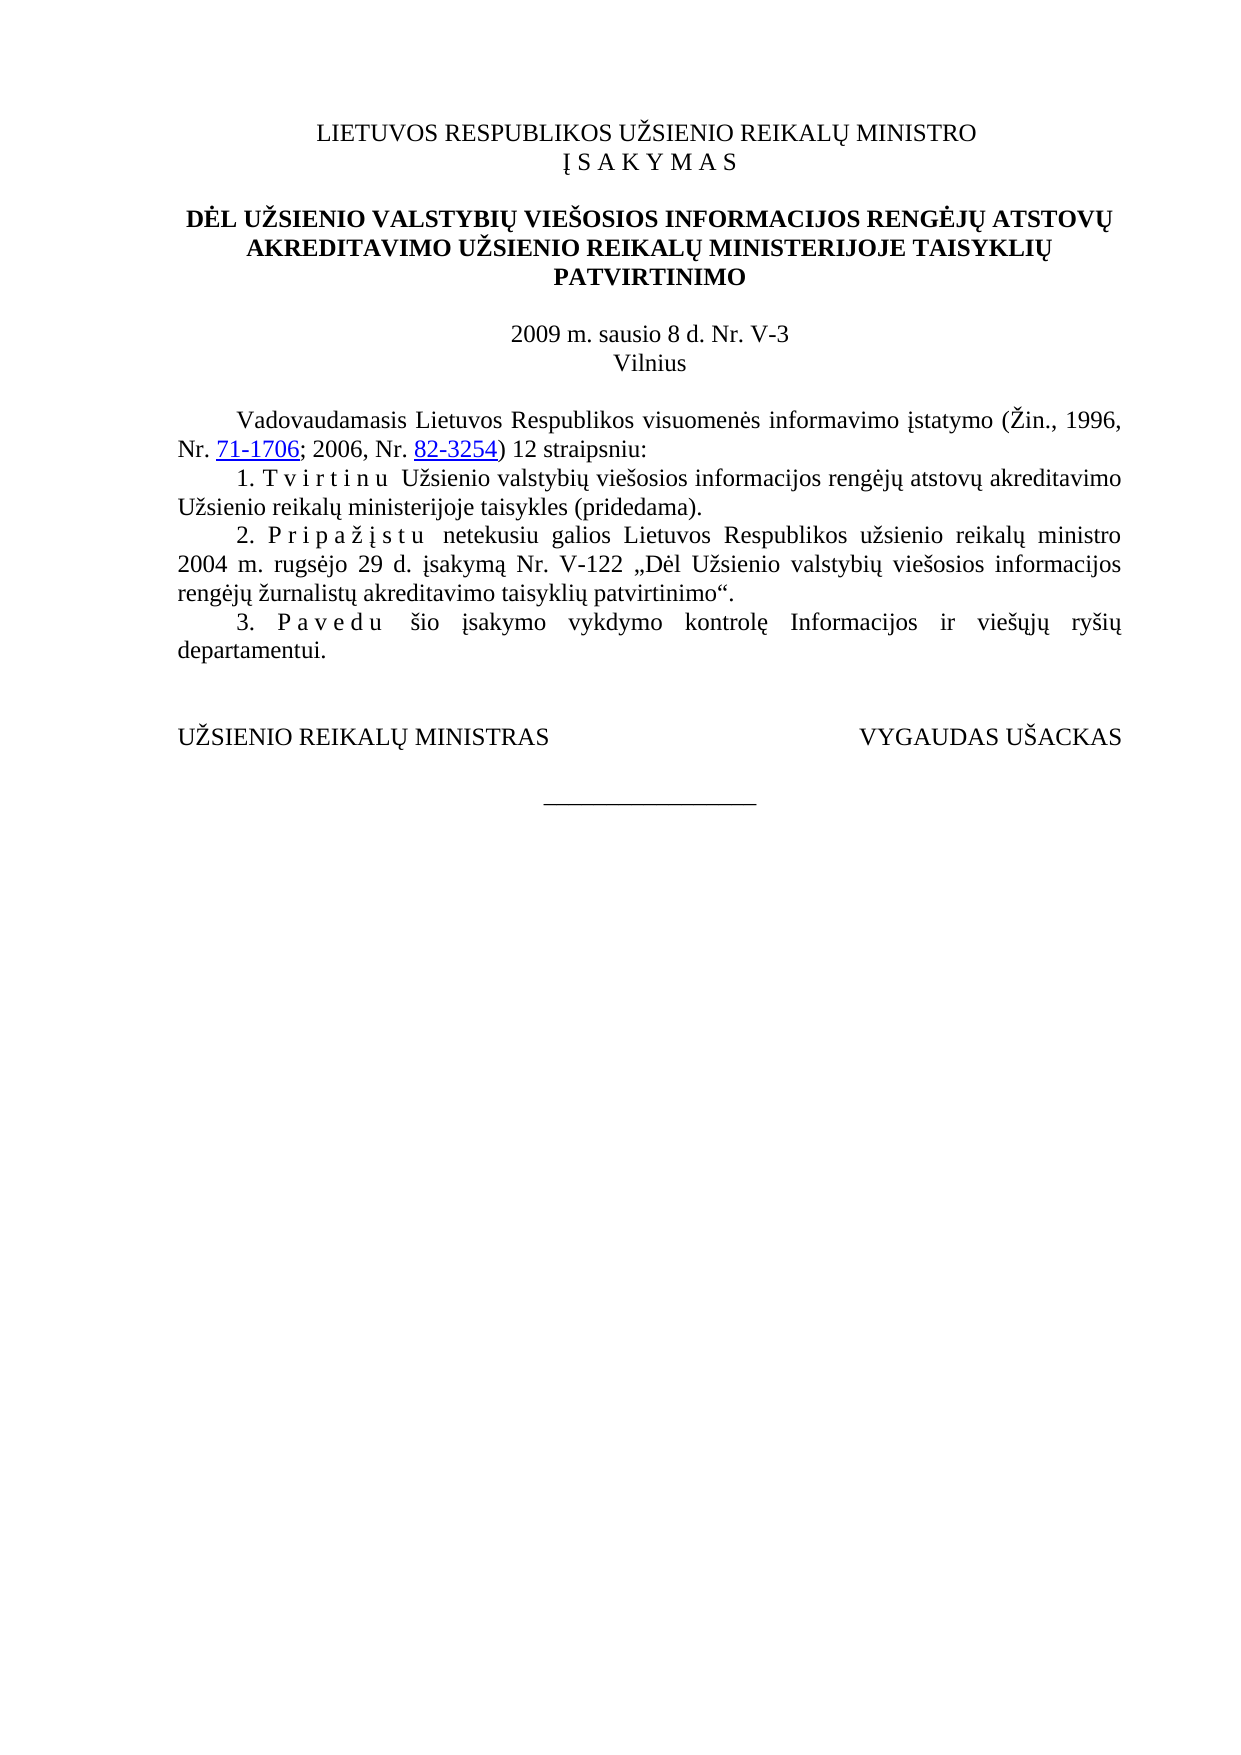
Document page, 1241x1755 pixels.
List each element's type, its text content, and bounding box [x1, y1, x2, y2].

text 1. Tvirtinu Užsienio valstybių viešosios informacijos rengėjų atstovų akreditavimo Užsienio reikalų ministerijoje taisykles (pridedama). [177, 463, 1122, 521]
text 3. Pavedu šio įsakymo vykdymo kontrolę Informacijos ir viešųjų ryšių departamentui. [177, 607, 1122, 664]
text _________________ [177, 779, 1122, 808]
text Vilnius [177, 348, 1122, 377]
text 2. Pripažįstu netekusiu galios Lietuvos Respublikos užsienio reikalų ministro 2004 m. rugsėjo 29 d. įsakymą Nr. V-122 „Dėl Užsienio valstybių viešosios informacijos rengėjų žurnalistų akreditavimo taisyklių patvirtinimo“. [177, 521, 1122, 607]
text UŽSIENIO REIKALŲ MINISTRAS VYGAUDAS UŠACKAS [177, 722, 1122, 751]
text ĮSAKYMAS [177, 147, 1122, 176]
text Vadovaudamasis Lietuvos Respublikos visuomenės informavimo įstatymo (Žin., 1996, Nr. 71-1706; 2006, Nr. 82-3254) 12 straipsniu: [177, 406, 1122, 463]
text LIETUVOS RESPUBLIKOS UŽSIENIO REIKALŲ MINISTRO [177, 118, 1122, 147]
text 2009 m. sausio 8 d. Nr. V-3 [177, 319, 1122, 348]
text DĖL UŽSIENIO VALSTYBIŲ VIEŠOSIOS INFORMACIJOS RENGĖJŲ ATSTOVŲ AKREDITAVIMO UŽSIENIO REIKALŲ MINISTERIJOJE TAISYKLIŲ PATVIRTINIMO [177, 204, 1122, 291]
